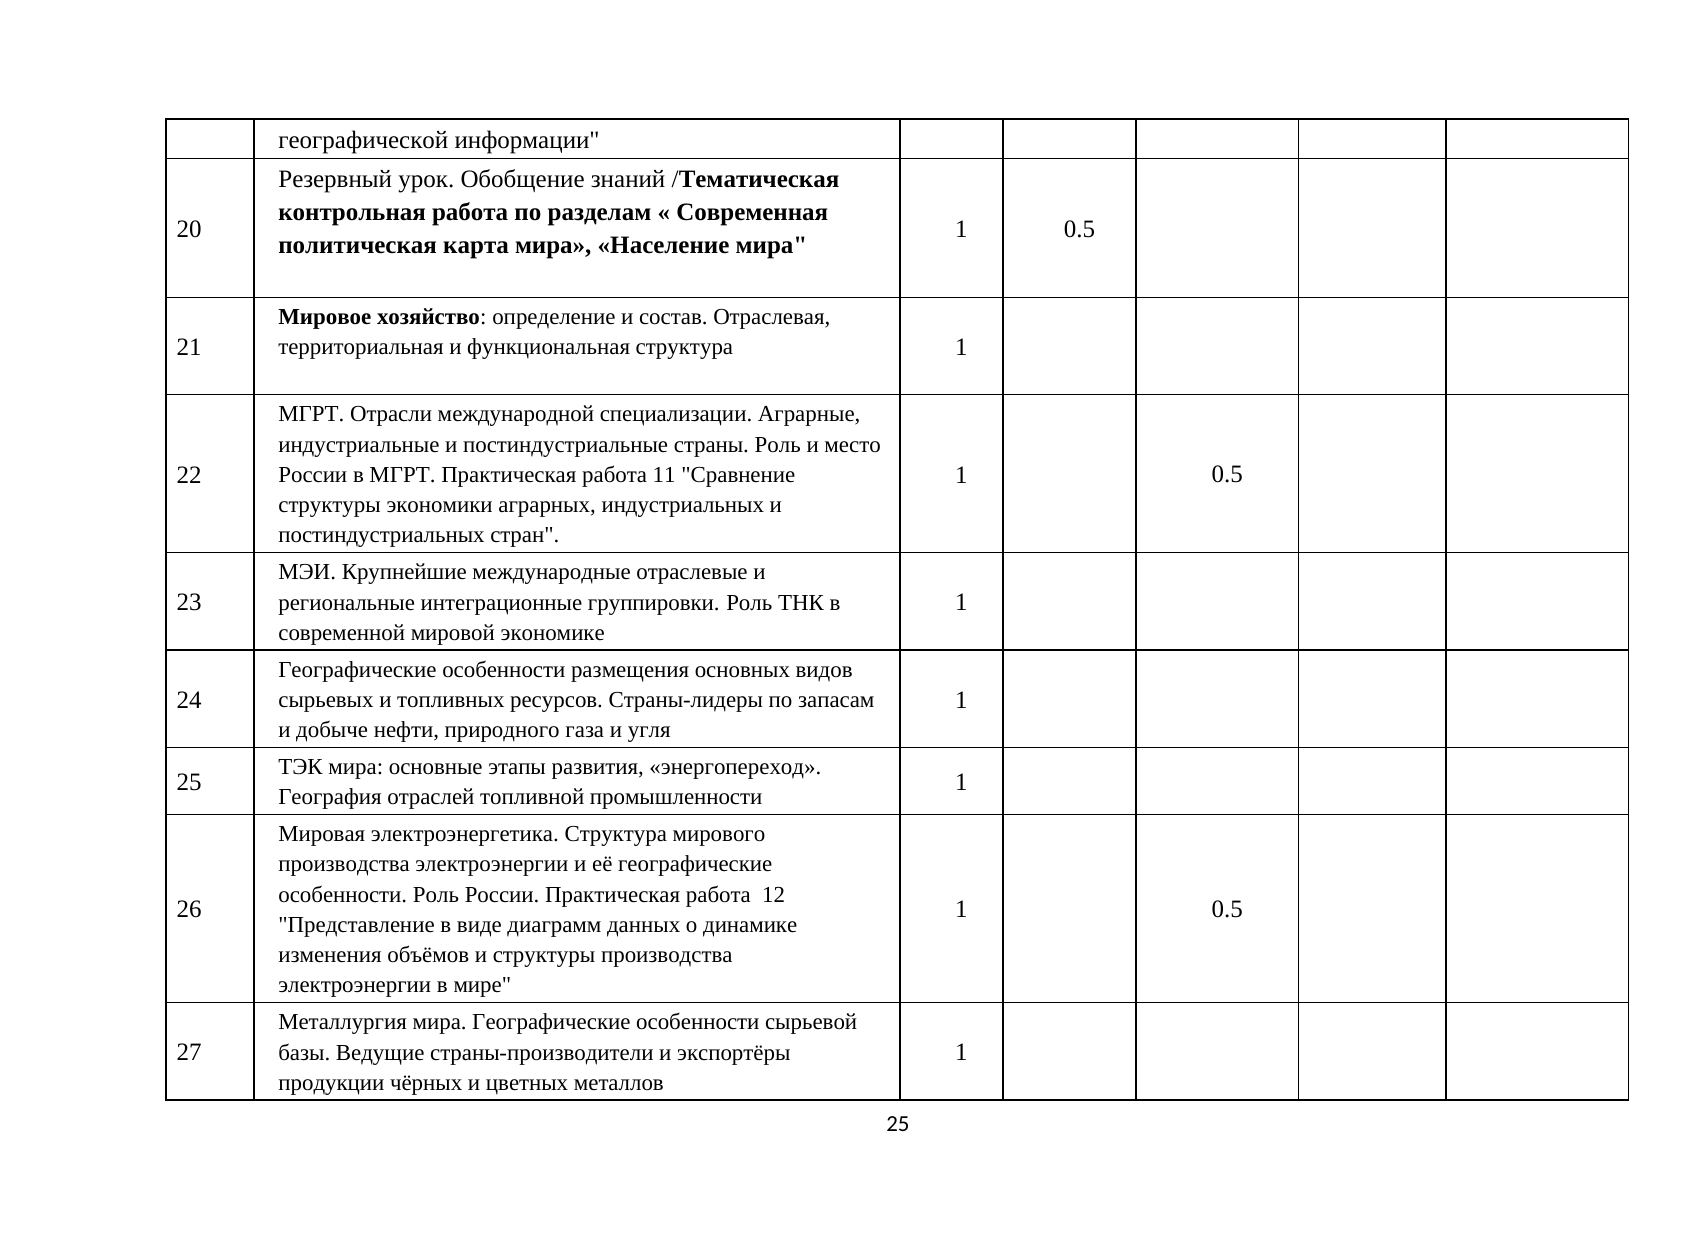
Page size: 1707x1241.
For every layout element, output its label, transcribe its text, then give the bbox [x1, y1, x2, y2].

table_cell 0.5 [1137, 815, 1298, 1002]
table_cell [1137, 298, 1298, 394]
table_cell [1004, 748, 1135, 813]
table_cell Мировая электроэнергетика. Структура мирового производства электроэнергии и её географические особенности. Роль России. Практическая работа 12 "Представление в виде диаграмм данных о динамике изменения объёмов и структуры производства электроэнергии в мире" [255, 815, 899, 1002]
table_cell [1299, 553, 1445, 649]
table_cell [1447, 120, 1628, 157]
table_cell 26 [167, 815, 253, 1002]
table_cell [1447, 298, 1628, 394]
table_cell Металлургия мира. Географические особенности сырьевой базы. Ведущие страны-производители и экспортёры продукции чёрных и цветных металлов [255, 1003, 899, 1099]
table_cell Мировое хозяйство: определение и состав. Отраслевая, территориальная и функциональная структура [255, 298, 899, 394]
table_cell [1299, 395, 1445, 552]
table_cell 1 [901, 159, 1002, 296]
table_cell 1 [901, 1003, 1002, 1099]
table_cell 21 [167, 298, 253, 394]
table_cell [1137, 748, 1298, 813]
table_cell 25 [167, 748, 253, 813]
table_cell [1137, 120, 1298, 157]
table_cell [1299, 159, 1445, 296]
table_cell [1447, 815, 1628, 1002]
table_cell [1299, 298, 1445, 394]
table_cell [1447, 748, 1628, 813]
table_cell [1299, 748, 1445, 813]
table_cell [901, 120, 1002, 157]
table_cell Резервный урок. Обобщение знаний /Тематическая контрольная работа по разделам « Современная политическая карта мира», «Население мира" [255, 159, 899, 296]
table_cell [1447, 395, 1628, 552]
table_cell [1137, 1003, 1298, 1099]
table_cell [1004, 553, 1135, 649]
table_cell 1 [901, 395, 1002, 552]
table_cell 1 [901, 553, 1002, 649]
table_cell [1137, 553, 1298, 649]
table_cell [1447, 1003, 1628, 1099]
table_cell [1299, 120, 1445, 157]
table_cell [1299, 651, 1445, 746]
table_cell МЭИ. Крупнейшие международные отраслевые и региональные интеграционные группировки. Роль ТНК в современной мировой экономике [255, 553, 899, 649]
table_cell [1299, 1003, 1445, 1099]
table_cell 23 [167, 553, 253, 649]
table_cell [1004, 395, 1135, 552]
table_cell [1447, 553, 1628, 649]
table_cell 0.5 [1137, 395, 1298, 552]
table_cell 20 [167, 159, 253, 296]
table_cell [1004, 651, 1135, 746]
table_cell 1 [901, 298, 1002, 394]
table_cell 1 [901, 651, 1002, 746]
table_cell географической информации" [255, 120, 899, 157]
table_cell ТЭК мира: основные этапы развития, «энергопереход». География отраслей топливной промышленности [255, 748, 899, 813]
table_cell [1137, 159, 1298, 296]
table_cell [1447, 651, 1628, 746]
table_cell [1004, 298, 1135, 394]
table_cell МГРТ. Отрасли международной специализации. Аграрные, индустриальные и постиндустриальные страны. Роль и место России в МГРТ. Практическая работа 11 "Сравнение структуры экономики аграрных, индустриальных и постиндустриальных стран". [255, 395, 899, 552]
table_cell 24 [167, 651, 253, 746]
table_cell [1299, 815, 1445, 1002]
table_cell [1004, 815, 1135, 1002]
table_cell [1447, 159, 1628, 296]
table_cell 1 [901, 748, 1002, 813]
table_cell [1004, 1003, 1135, 1099]
table_cell [1137, 651, 1298, 746]
table_cell [1004, 120, 1135, 157]
table_cell 22 [167, 395, 253, 552]
table_cell Географические особенности размещения основных видов сырьевых и топливных ресурсов. Страны-лидеры по запасам и добыче нефти, природного газа и угля [255, 651, 899, 746]
table_cell 1 [901, 815, 1002, 1002]
table_cell 0.5 [1004, 159, 1135, 296]
table_cell [167, 120, 253, 157]
table_cell 27 [167, 1003, 253, 1099]
